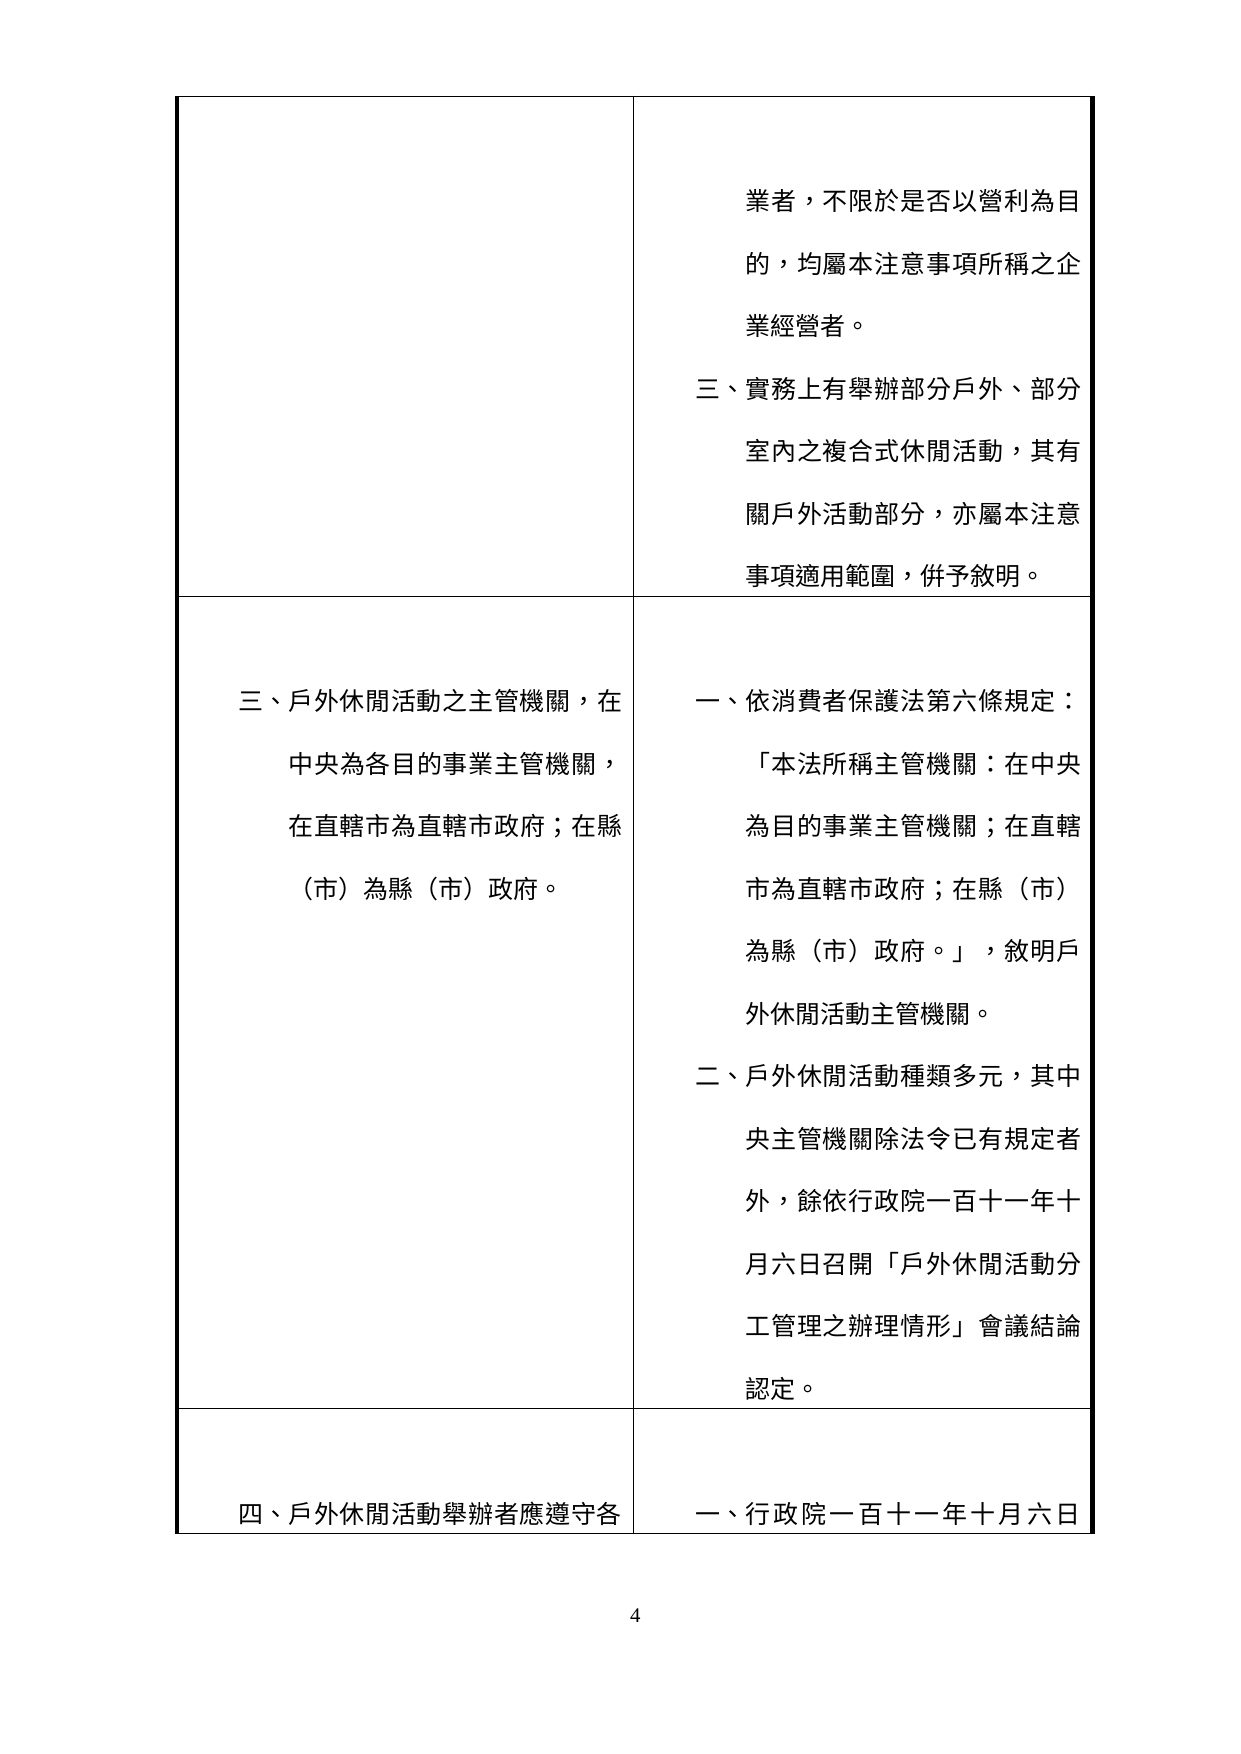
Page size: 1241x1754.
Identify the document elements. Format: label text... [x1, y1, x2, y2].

table_cell 行政院一百十一年十月六日 [634, 1409, 1090, 1533]
table_cell 業者，不限於是否以營利為目的，均屬本注意事項所稱之企業經營者。 實務上有舉辦部分戶外、部分室內之複合式休閒活動，其有關戶外活動部分，亦屬本注意事項適用範圍，倂予敘明。 [634, 97, 1090, 596]
table_cell [179, 97, 633, 596]
table_cell 戶外休閒活動之主管機關，在中央為各目的事業主管機關，在直轄市為直轄市政府；在縣（市）為縣（市）政府。 [179, 597, 633, 1408]
table_cell 依消費者保護法第六條規定：「本法所稱主管機關：在中央為目的事業主管機關；在直轄市為直轄市政府；在縣（市）為縣（市）政府。」，敘明戶外休閒活動主管機關。 戶外休閒活動種類多元，其中央主管機關除法令已有規定者外，餘依行政院一百十一年十月六日召開「戶外休閒活動分工管理之辦理情形」會議結論認定。 [634, 597, 1090, 1408]
table_cell 戶外休閒活動舉辦者應遵守各 [179, 1409, 633, 1533]
